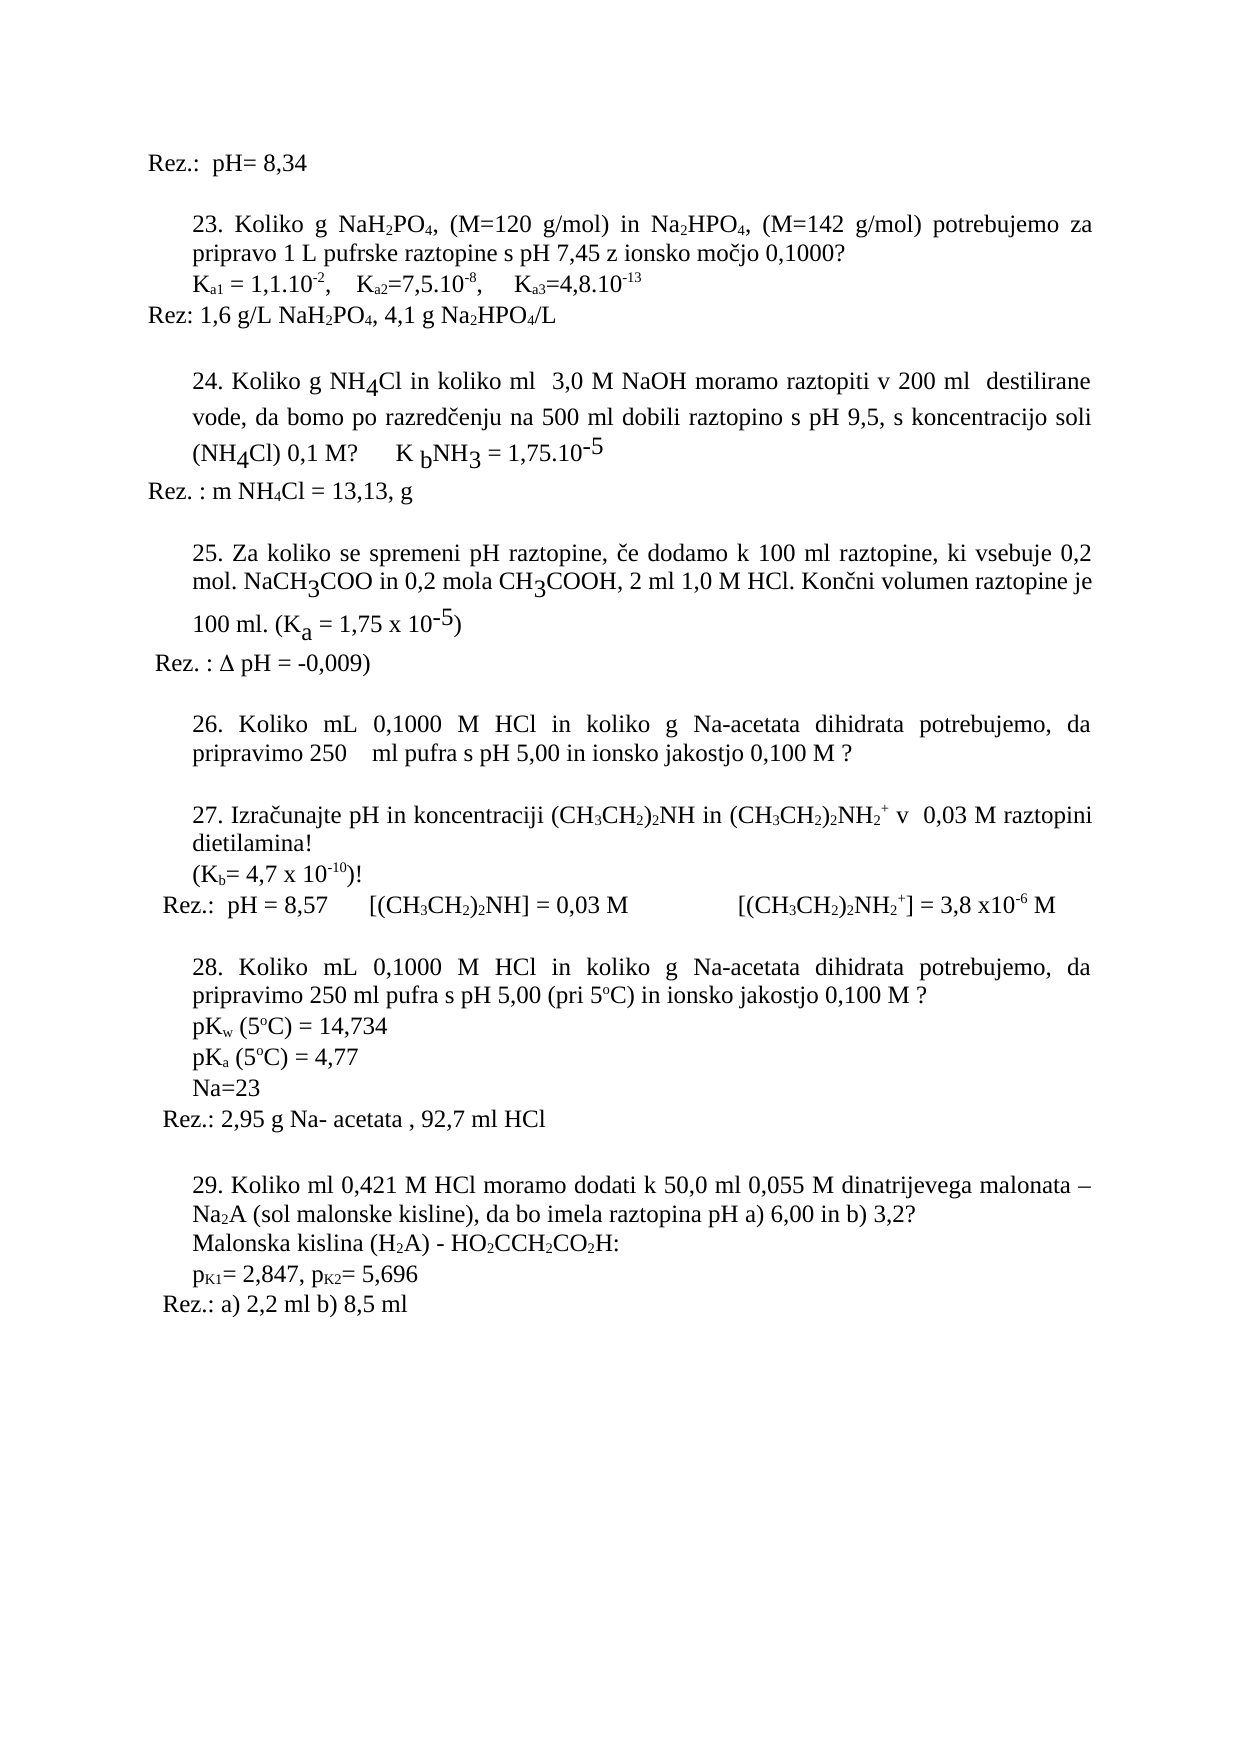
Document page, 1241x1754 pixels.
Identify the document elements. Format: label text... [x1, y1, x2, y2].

text 25. Za koliko se spremeni pH raztopine, če dodamo k 100 ml raztopine, ki vsebuje 0,2 mol. NaCH3COO in 0,2 mola CH3COOH, 2 ml 1,0 M HCl. Končni volumen raztopine je 100 ml. (Ka = 1,75 x 10-5) [192, 538, 1093, 646]
text pK1= 2,847, pK2= 5,696 [192, 1259, 1093, 1287]
text 28. Koliko mL 0,1000 M HCl in koliko g Na-acetata dihidrata potrebujemo, da pripravimo 250 ml pufra s pH 5,00 (pri 5oC) in ionsko jakostjo 0,100 M ? [192, 952, 1093, 1009]
text 27. Izračunajte pH in koncentraciji (CH3CH2)2NH in (CH3CH2)2NH2+ v 0,03 M raztopini dietilamina! [192, 800, 1093, 857]
text Rez.: pH = 8,57 [(CH3CH2)2NH] = 0,03 M [(CH3CH2)2NH2+] = 3,8 x10-6 M [148, 890, 1093, 919]
text Rez. : m NH4Cl = 13,13, g [148, 476, 1093, 505]
text Rez.: 2,95 g Na- acetata , 92,7 ml HCl [162, 1104, 1093, 1133]
text 26. Koliko mL 0,1000 M HCl in koliko g Na-acetata dihidrata potrebujemo, da pripravimo 250 ml pufra s pH 5,00 in ionsko jakostjo 0,100 M ? [192, 709, 1093, 767]
text Rez: 1,6 g/L NaH2PO4, 4,1 g Na2HPO4/L [148, 300, 1093, 328]
text Rez.: a) 2,2 ml b) 8,5 ml [162, 1289, 1093, 1318]
text Rez.: pH= 8,34 [148, 148, 1093, 176]
text Na=23 [192, 1073, 1093, 1102]
text 24. Koliko g NH4Cl in koliko ml 3,0 M NaOH moramo raztopiti v 200 ml destilirane vode, da bomo po razredčenju na 500 ml dobili raztopino s pH 9,5, s koncentracijo soli (NH4Cl) 0,1 M? K bNH3 = 1,75.10-5 [192, 366, 1093, 474]
text Malonska kislina (H2A) - HO2CCH2CO2H: [192, 1228, 1093, 1257]
text pKw (5oC) = 14,734 [192, 1011, 1093, 1040]
text pKa (5oC) = 4,77 [192, 1042, 1093, 1071]
text 29. Koliko ml 0,421 M HCl moramo dodati k 50,0 ml 0,055 M dinatrijevega malonata – Na2A (sol malonske kisline), da bo imela raztopina pH a) 6,00 in b) 3,2? [192, 1170, 1093, 1228]
text Ka1 = 1,1.10-2, Ka2=7,5.10-8, Ka3=4,8.10-13 [192, 269, 1093, 298]
text Rez. :  pH = -0,009) [154, 648, 1093, 676]
text 23. Koliko g NaH2PO4, (M=120 g/mol) in Na2HPO4, (M=142 g/mol) potrebujemo za pripravo 1 L pufrske raztopine s pH 7,45 z ionsko močjo 0,1000? [192, 209, 1093, 267]
text (Kb= 4,7 x 10-10)! [192, 859, 1093, 888]
